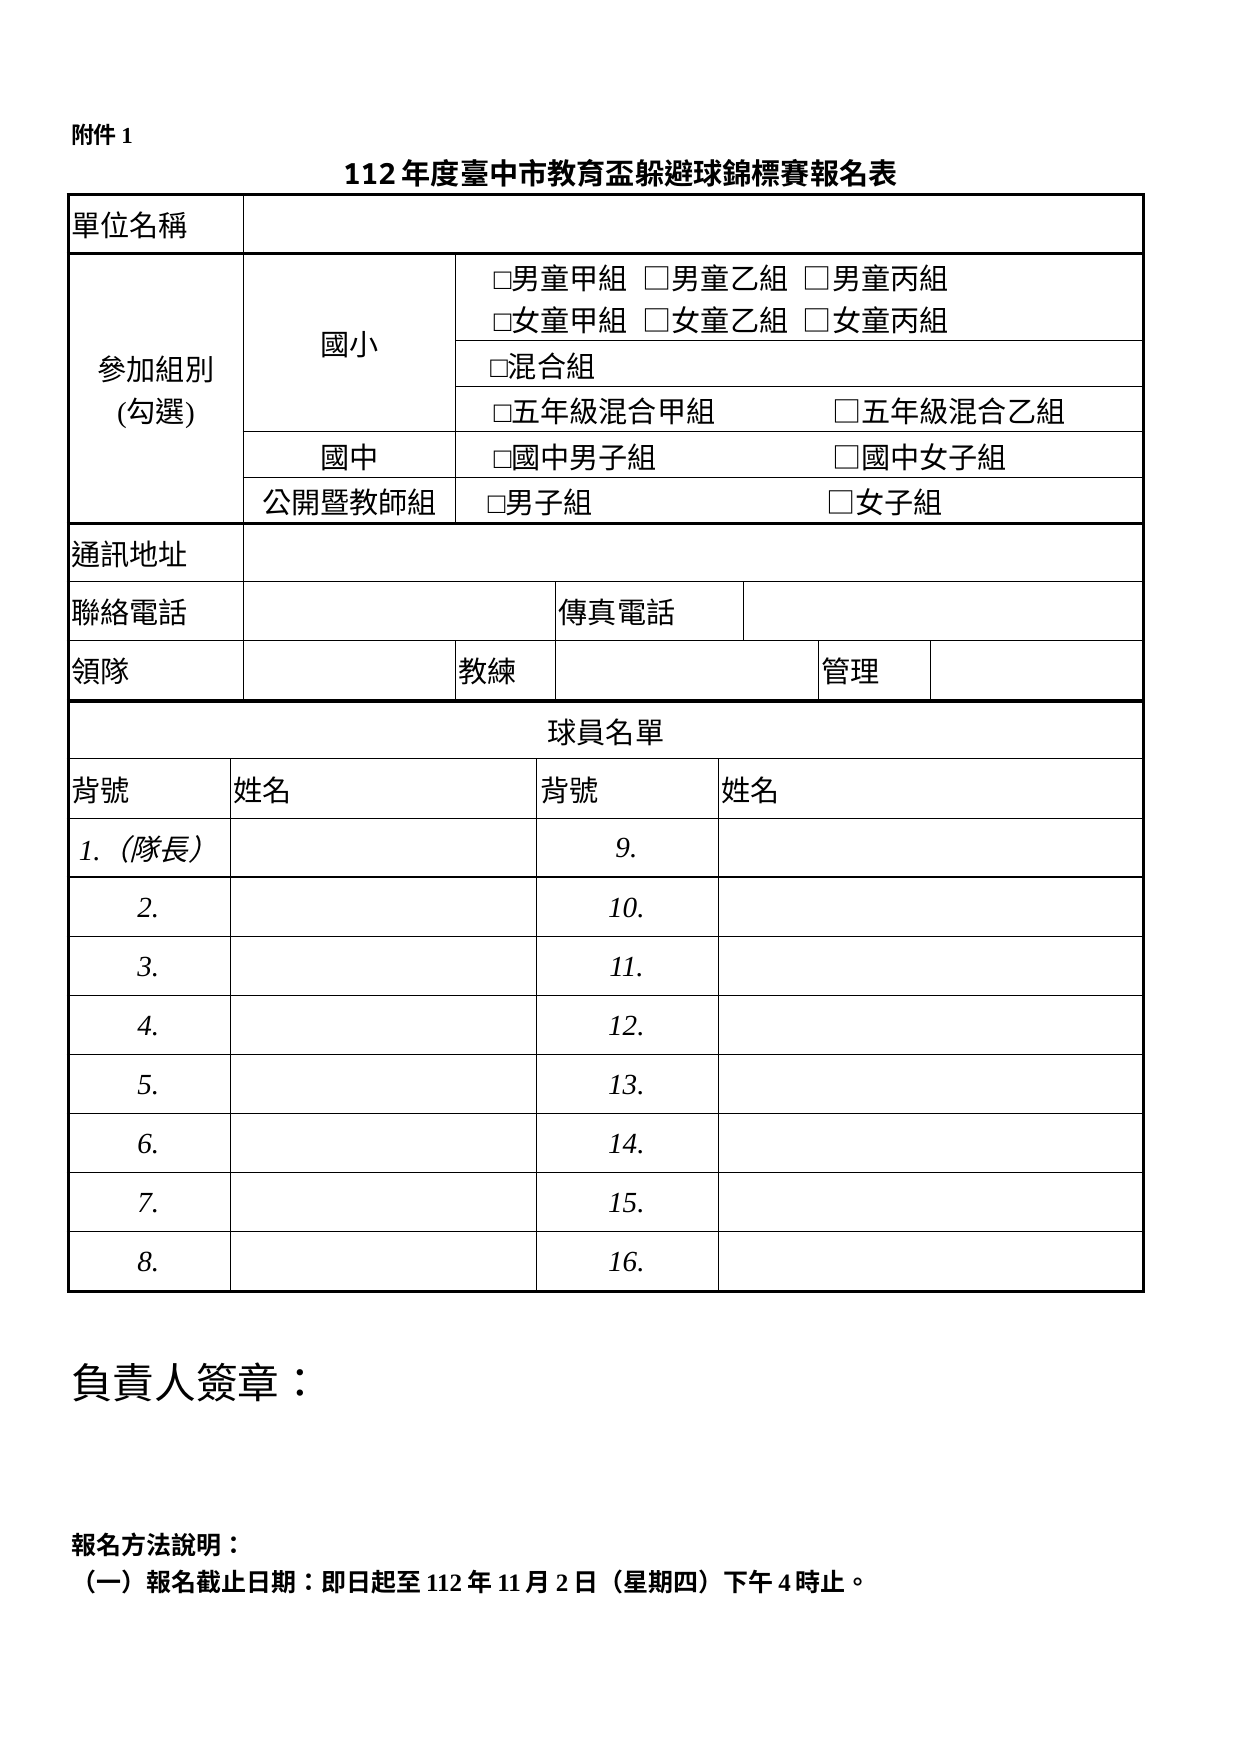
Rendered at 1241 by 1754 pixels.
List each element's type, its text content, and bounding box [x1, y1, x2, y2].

table_cell [244, 525, 1142, 581]
table_cell 背號 [70, 759, 230, 817]
table_cell 14. [537, 1114, 718, 1172]
table_cell 12. [537, 996, 718, 1054]
table_cell 7. [70, 1173, 230, 1231]
table_cell □男子組 □女子組 [456, 478, 1142, 522]
table_cell [556, 641, 818, 699]
table_cell [719, 996, 1142, 1054]
table_cell [231, 996, 536, 1054]
table_cell 1.（隊長） [70, 819, 230, 876]
table_cell [931, 641, 1142, 699]
table_cell □五年級混合甲組 □五年級混合乙組 [456, 387, 1142, 431]
table_cell 公開暨教師組 [244, 478, 455, 522]
table_cell [244, 641, 455, 699]
table_cell 10. [537, 878, 718, 936]
table_cell [231, 1173, 536, 1231]
table_cell [719, 1232, 1142, 1290]
text （一）報名截止日期：即日起至112年11月2日（星期四）下午4時止。 [71, 1562, 1169, 1598]
table_cell 教練 [456, 641, 555, 699]
table_cell [231, 819, 536, 876]
table_cell [719, 1173, 1142, 1231]
table_cell [244, 582, 555, 640]
table_header [244, 196, 1142, 252]
table_cell [231, 937, 536, 994]
table_cell [744, 582, 1142, 640]
table_cell 姓名 [719, 759, 1142, 817]
table_cell 國中 [244, 432, 455, 477]
table_cell 2. [70, 878, 230, 936]
table_cell [231, 1114, 536, 1172]
table_cell 球員名單 [70, 703, 1142, 758]
table_cell □男童甲組 □男童乙組 □男童丙組 □女童甲組 □女童乙組 □女童丙組 [456, 255, 1142, 340]
text 附件1 [71, 117, 1169, 151]
table_cell 背號 [537, 759, 718, 817]
table_cell 姓名 [231, 759, 536, 817]
table_cell [231, 1232, 536, 1290]
table_cell 8. [70, 1232, 230, 1290]
table_cell [231, 1055, 536, 1113]
table_cell 通訊地址 [70, 525, 243, 581]
table_cell [719, 1114, 1142, 1172]
table_cell 13. [537, 1055, 718, 1113]
table_cell 領隊 [70, 641, 243, 699]
table_cell 16. [537, 1232, 718, 1290]
table_cell 傳真電話 [556, 582, 743, 640]
text 負責人簽章： [71, 1351, 1169, 1411]
table_cell 聯絡電話 [70, 582, 243, 640]
table_cell □混合組 [456, 341, 1142, 386]
table_cell 9. [537, 819, 718, 876]
table_cell 11. [537, 937, 718, 994]
table_cell 6. [70, 1114, 230, 1172]
table_cell 5. [70, 1055, 230, 1113]
table_cell 參加組別 (勾選) [70, 255, 243, 522]
table_cell [231, 878, 536, 936]
table_cell [719, 819, 1142, 876]
table_cell 3. [70, 937, 230, 994]
table_cell [719, 1055, 1142, 1113]
text 112年度臺中市教育盃躲避球錦標賽報名表 [71, 151, 1169, 193]
table_cell □國中男子組 □國中女子組 [456, 432, 1142, 477]
table_header 單位名稱 [70, 196, 243, 252]
table_cell 4. [70, 996, 230, 1054]
text 報名方法說明： [71, 1526, 1169, 1562]
table_cell 國小 [244, 255, 455, 431]
table_cell 管理 [819, 641, 930, 699]
table_cell 15. [537, 1173, 718, 1231]
table_cell [719, 878, 1142, 936]
table_cell [719, 937, 1142, 994]
